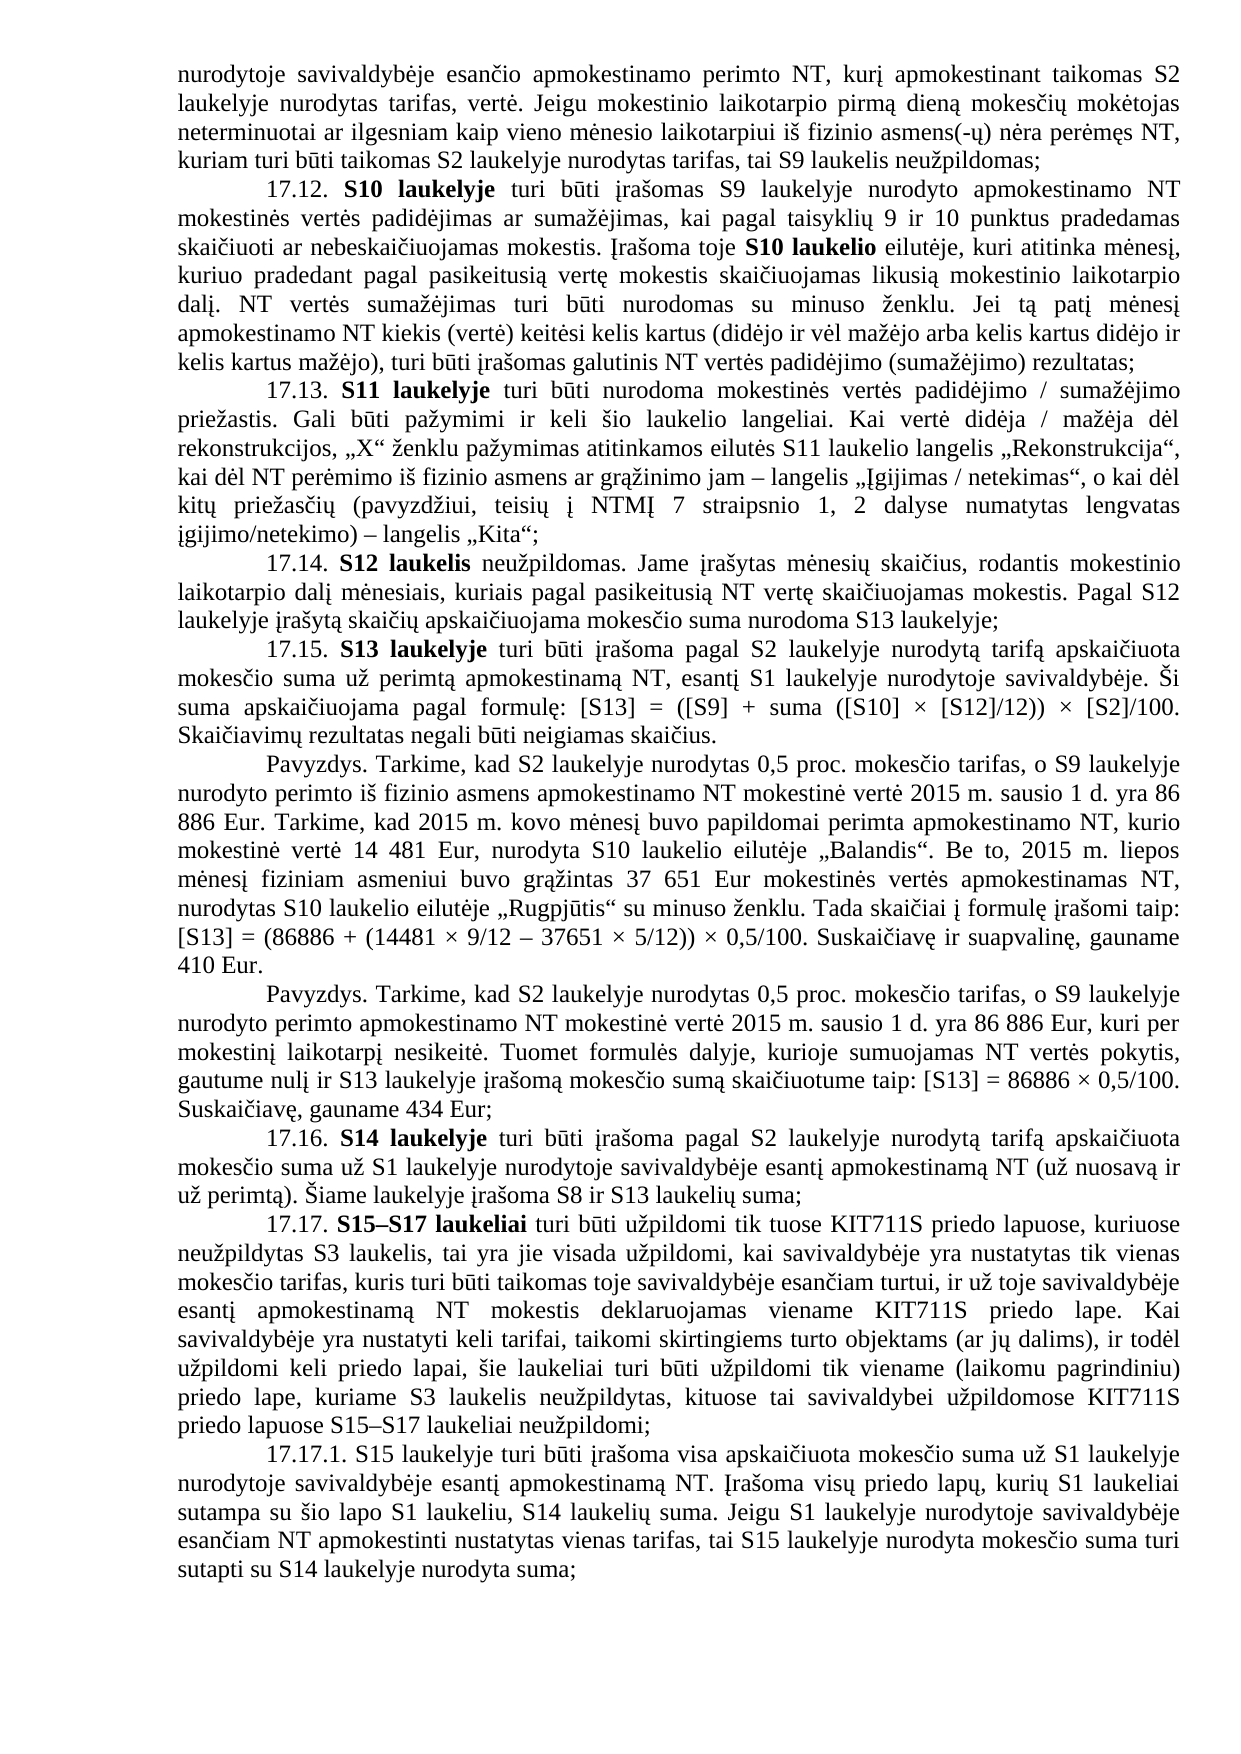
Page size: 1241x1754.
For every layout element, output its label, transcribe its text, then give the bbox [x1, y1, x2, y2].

text 17.13. S11 laukelyje turi būti nurodoma mokestinės vertės padidėjimo / sumažėjimo priežastis. Gali būti pažymimi ir keli šio laukelio langeliai. Kai vertė didėja / mažėja dėl rekonstrukcijos, „X“ ženklu pažymimas atitinkamos eilutės S11 laukelio langelis „Rekonstrukcija“, kai dėl NT perėmimo iš fizinio asmens ar grąžinimo jam – langelis „Įgijimas / netekimas“, o kai dėl kitų priežasčių (pavyzdžiui, teisių į NTMĮ 7 straipsnio 1, 2 dalyse numatytas lengvatas įgijimo/netekimo) – langelis „Kita“; [177, 375, 1181, 548]
text 17.17. S15–S17 laukeliai turi būti užpildomi tik tuose KIT711S priedo lapuose, kuriuose neužpildytas S3 laukelis, tai yra jie visada užpildomi, kai savivaldybėje yra nustatytas tik vienas mokesčio tarifas, kuris turi būti taikomas toje savivaldybėje esančiam turtui, ir už toje savivaldybėje esantį apmokestinamą NT mokestis deklaruojamas viename KIT711S priedo lape. Kai savivaldybėje yra nustatyti keli tarifai, taikomi skirtingiems turto objektams (ar jų dalims), ir todėl užpildomi keli priedo lapai, šie laukeliai turi būti užpildomi tik viename (laikomu pagrindiniu) priedo lape, kuriame S3 laukelis neužpildytas, kituose tai savivaldybei užpildomose KIT711S priedo lapuose S15–S17 laukeliai neužpildomi; [177, 1209, 1181, 1439]
text 17.12. S10 laukelyje turi būti įrašomas S9 laukelyje nurodyto apmokestinamo NT mokestinės vertės padidėjimas ar sumažėjimas, kai pagal taisyklių 9 ir 10 punktus pradedamas skaičiuoti ar nebeskaičiuojamas mokestis. Įrašoma toje S10 laukelio eilutėje, kuri atitinka mėnesį, kuriuo pradedant pagal pasikeitusią vertę mokestis skaičiuojamas likusią mokestinio laikotarpio dalį. NT vertės sumažėjimas turi būti nurodomas su minuso ženklu. Jei tą patį mėnesį apmokestinamo NT kiekis (vertė) keitėsi kelis kartus (didėjo ir vėl mažėjo arba kelis kartus didėjo ir kelis kartus mažėjo), turi būti įrašomas galutinis NT vertės padidėjimo (sumažėjimo) rezultatas; [177, 174, 1181, 375]
text 17.17.1. S15 laukelyje turi būti įrašoma visa apskaičiuota mokesčio suma už S1 laukelyje nurodytoje savivaldybėje esantį apmokestinamą NT. Įrašoma visų priedo lapų, kurių S1 laukeliai sutampa su šio lapo S1 laukeliu, S14 laukelių suma. Jeigu S1 laukelyje nurodytoje savivaldybėje esančiam NT apmokestinti nustatytas vienas tarifas, tai S15 laukelyje nurodyta mokesčio suma turi sutapti su S14 laukelyje nurodyta suma; [177, 1439, 1181, 1583]
text 17.15. S13 laukelyje turi būti įrašoma pagal S2 laukelyje nurodytą tarifą apskaičiuota mokesčio suma už perimtą apmokestinamą NT, esantį S1 laukelyje nurodytoje savivaldybėje. Ši suma apskaičiuojama pagal formulę: [S13] = ([S9] + suma ([S10] × [S12]/12)) × [S2]/100. Skaičiavimų rezultatas negali būti neigiamas skaičius. [177, 634, 1181, 749]
text 17.14. S12 laukelis neužpildomas. Jame įrašytas mėnesių skaičius, rodantis mokestinio laikotarpio dalį mėnesiais, kuriais pagal pasikeitusią NT vertę skaičiuojamas mokestis. Pagal S12 laukelyje įrašytą skaičių apskaičiuojama mokesčio suma nurodoma S13 laukelyje; [177, 548, 1181, 634]
text Pavyzdys. Tarkime, kad S2 laukelyje nurodytas 0,5 proc. mokesčio tarifas, o S9 laukelyje nurodyto perimto apmokestinamo NT mokestinė vertė 2015 m. sausio 1 d. yra 86 886 Eur, kuri per mokestinį laikotarpį nesikeitė. Tuomet formulės dalyje, kurioje sumuojamas NT vertės pokytis, gautume nulį ir S13 laukelyje įrašomą mokesčio sumą skaičiuotume taip: [S13] = 86886 × 0,5/100. Suskaičiavę, gauname 434 Eur; [177, 979, 1181, 1123]
text nurodytoje savivaldybėje esančio apmokestinamo perimto NT, kurį apmokestinant taikomas S2 laukelyje nurodytas tarifas, vertė. Jeigu mokestinio laikotarpio pirmą dieną mokesčių mokėtojas neterminuotai ar ilgesniam kaip vieno mėnesio laikotarpiui iš fizinio asmens(-ų) nėra perėmęs NT, kuriam turi būti taikomas S2 laukelyje nurodytas tarifas, tai S9 laukelis neužpildomas; [177, 59, 1181, 174]
text Pavyzdys. Tarkime, kad S2 laukelyje nurodytas 0,5 proc. mokesčio tarifas, o S9 laukelyje nurodyto perimto iš fizinio asmens apmokestinamo NT mokestinė vertė 2015 m. sausio 1 d. yra 86 886 Eur. Tarkime, kad 2015 m. kovo mėnesį buvo papildomai perimta apmokestinamo NT, kurio mokestinė vertė 14 481 Eur, nurodyta S10 laukelio eilutėje „Balandis“. Be to, 2015 m. liepos mėnesį fiziniam asmeniui buvo grąžintas 37 651 Eur mokestinės vertės apmokestinamas NT, nurodytas S10 laukelio eilutėje „Rugpjūtis“ su minuso ženklu. Tada skaičiai į formulę įrašomi taip: [S13] = (86886 + (14481 × 9/12 – 37651 × 5/12)) × 0,5/100. Suskaičiavę ir suapvalinę, gauname 410 Eur. [177, 749, 1181, 979]
text 17.16. S14 laukelyje turi būti įrašoma pagal S2 laukelyje nurodytą tarifą apskaičiuota mokesčio suma už S1 laukelyje nurodytoje savivaldybėje esantį apmokestinamą NT (už nuosavą ir už perimtą). Šiame laukelyje įrašoma S8 ir S13 laukelių suma; [177, 1123, 1181, 1209]
